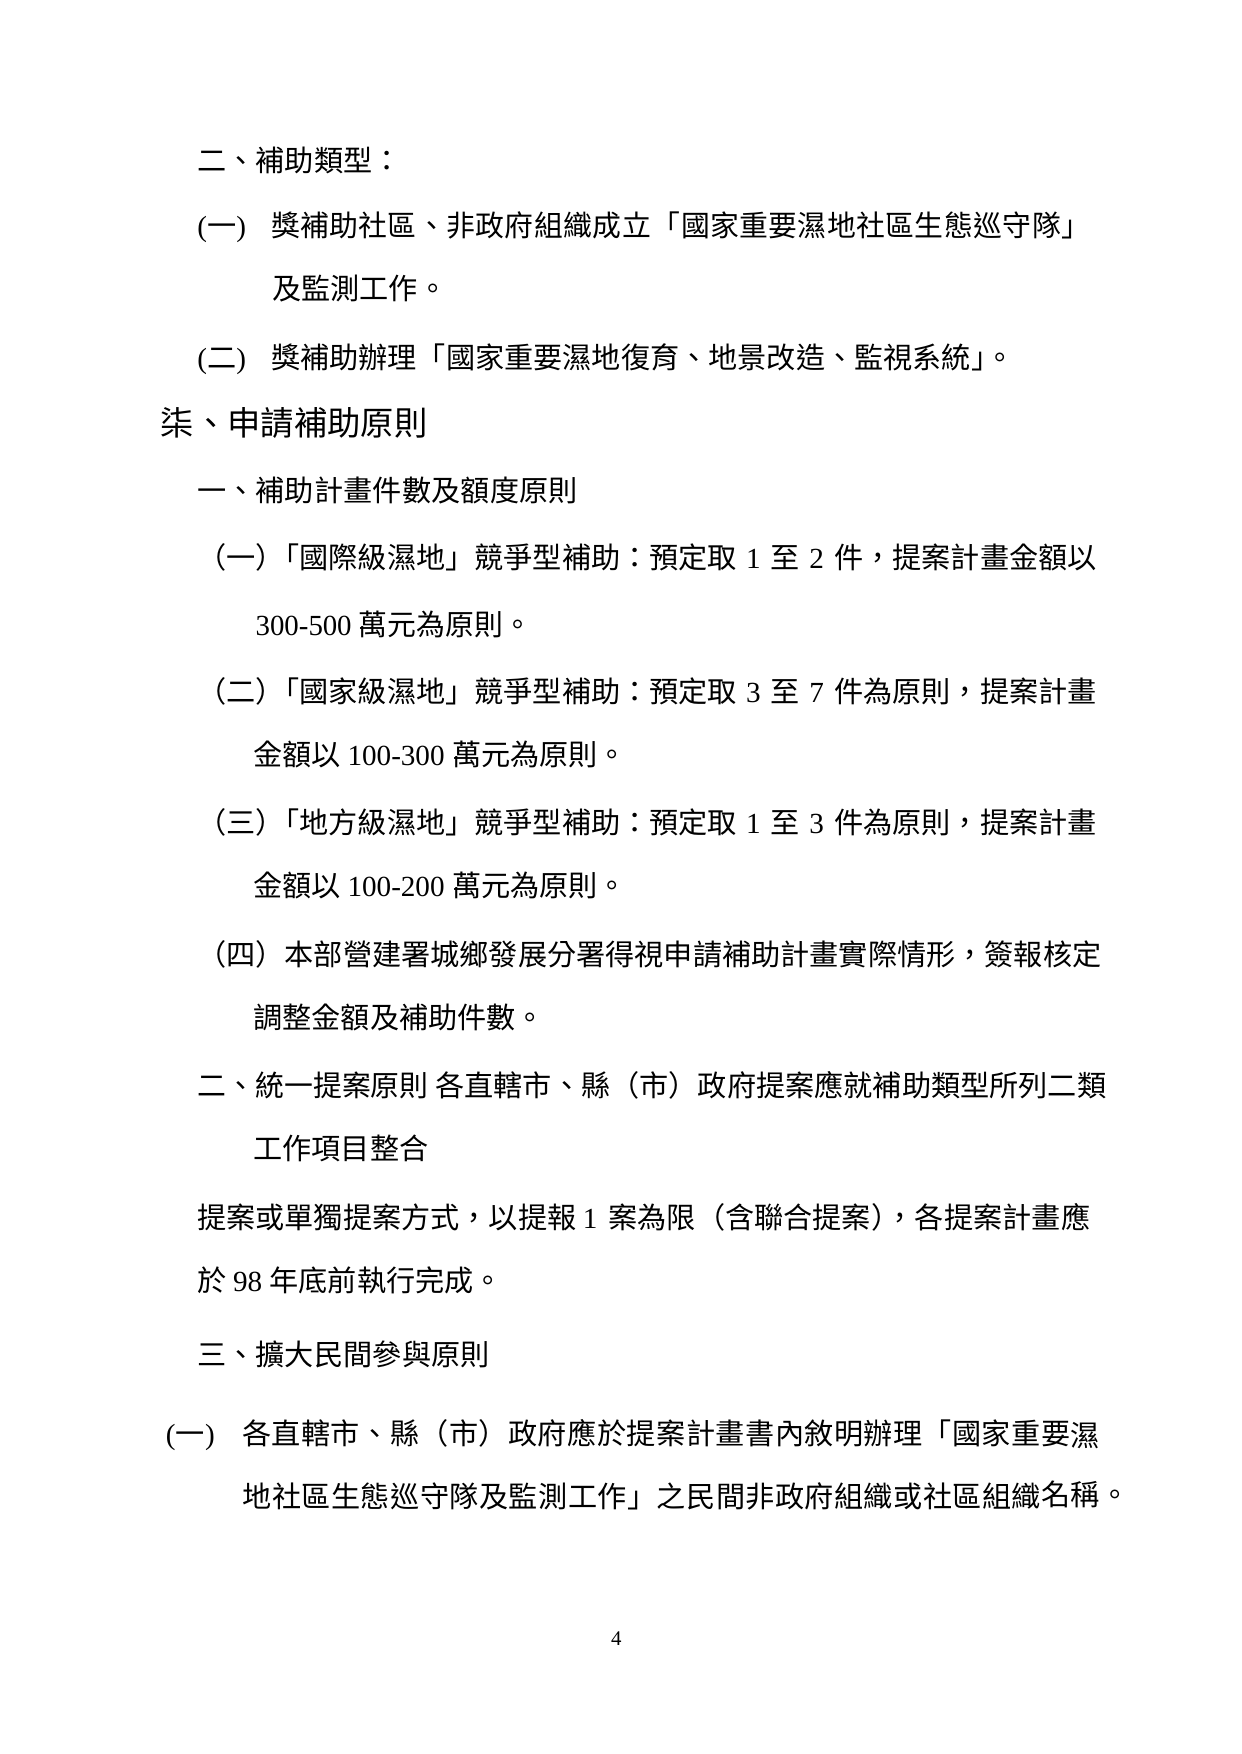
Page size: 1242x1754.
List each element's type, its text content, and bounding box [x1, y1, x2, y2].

text 300-500 萬元為原則。 [249, 601, 538, 644]
text (一) 獎補助社區、非政府組織成立「國家重要濕地社區生態巡守隊」 及監測工作。 [197, 203, 1108, 308]
text 二、補助類型： [197, 137, 1112, 178]
text （四）本部營建署城鄉發展分署得視申請補助計畫實際情形，簽報核定 調整金額及補助件數。 [197, 931, 1107, 1037]
text 二、統一提案原則 各直轄市、縣（市）政府提案應就補助類型所列二類工作項目整合 [197, 1063, 1108, 1168]
text 三、擴大民間參與原則 [197, 1332, 1112, 1374]
text 柒、申請補助原則 [154, 396, 434, 445]
text (一) 各直轄市、縣（市）政府應於提案計畫書內敘明辦理「國家重要濕地社區生態巡守隊及監測工作」之民間非政府組織或社區組織名稱。 [166, 1411, 1112, 1515]
text （二）「國家級濕地」競爭型補助：預定取 3 至 7 件為原則，提案計畫 金額以 100-300 萬元為原則。 [197, 668, 1107, 774]
text 一、補助計畫件數及額度原則 [197, 467, 1112, 509]
text （一）「國際級濕地」競爭型補助：預定取 1 至 2 件，提案計畫金額以 [197, 534, 1112, 577]
text 提案或單獨提案方式，以提報 1 案為限（含聯合提案），各提案計畫應 於 98 年底前執行完成。 [197, 1194, 1108, 1299]
text (二) 獎補助辦理「國家重要濕地復育、地景改造、監視系統」。 [197, 334, 1112, 376]
text （三）「地方級濕地」競爭型補助：預定取 1 至 3 件為原則，提案計畫 金額以 100-200 萬元為原則。 [197, 800, 1107, 905]
